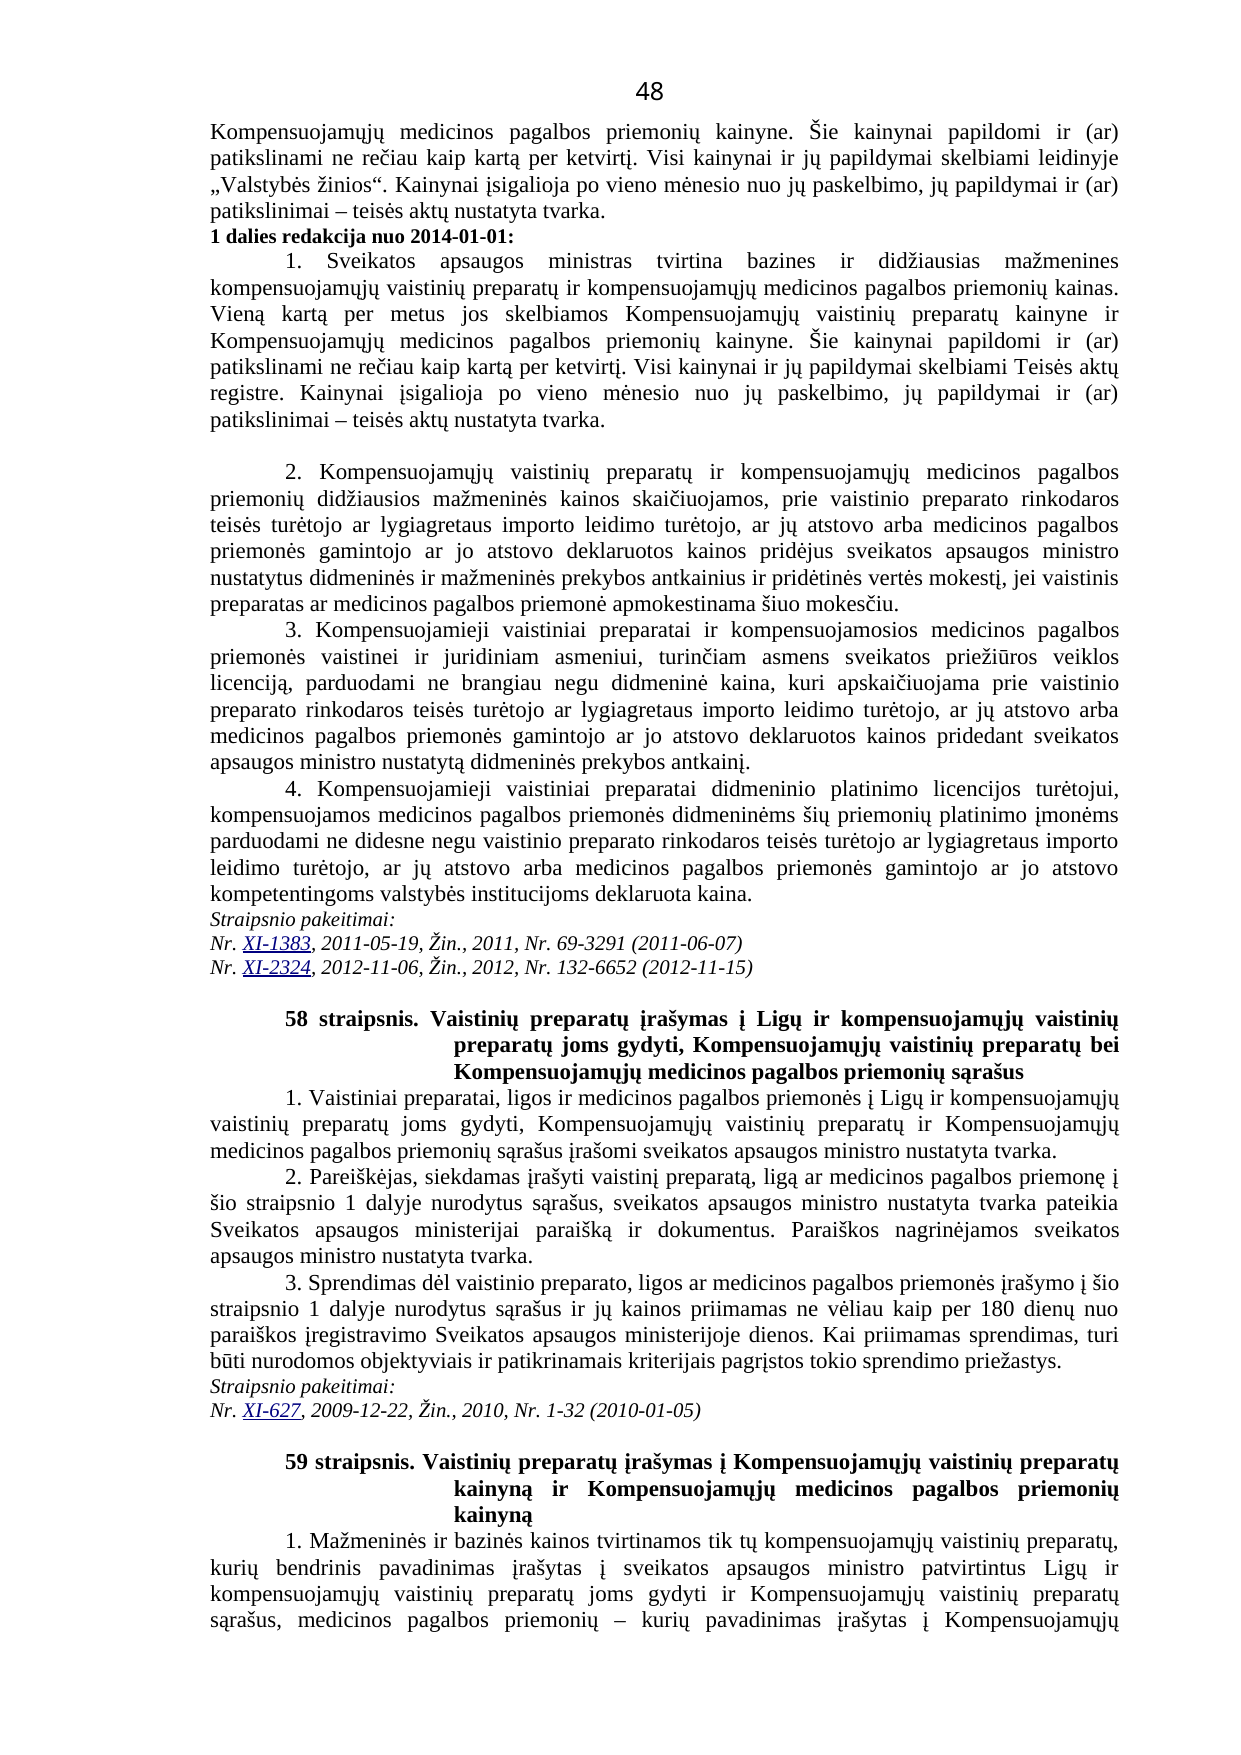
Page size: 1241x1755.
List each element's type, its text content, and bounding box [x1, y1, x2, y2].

text 2. Kompensuojamųjų vaistinių preparatų ir kompensuojamųjų medicinos pagalbos priemonių didžiausios mažmeninės kainos skaičiuojamos, prie vaistinio preparato rinkodaros teisės turėtojo ar lygiagretaus importo leidimo turėtojo, ar jų atstovo arba medicinos pagalbos priemonės gamintojo ar jo atstovo deklaruotos kainos pridėjus sveikatos apsaugos ministro nustatytus didmeninės ir mažmeninės prekybos antkainius ir pridėtinės vertės mokestį, jei vaistinis preparatas ar medicinos pagalbos priemonė apmokestinama šiuo mokesčiu. [210, 458, 1120, 617]
text Kompensuojamųjų medicinos pagalbos priemonių kainyne. Šie kainynai papildomi ir (ar) patikslinami ne rečiau kaip kartą per ketvirtį. Visi kainynai ir jų papildymai skelbiami leidinyje „Valstybės žinios“. Kainynai įsigalioja po vieno mėnesio nuo jų paskelbimo, jų papildymai ir (ar) patikslinimai ­– teisės aktų nustatyta tvarka. [210, 118, 1120, 223]
text 1. Mažmeninės ir bazinės kainos tvirtinamos tik tų kompensuojamųjų vaistinių preparatų, kurių bendrinis pavadinimas įrašytas į sveikatos apsaugos ministro patvirtintus Ligų ir kompensuojamųjų vaistinių preparatų joms gydyti ir Kompensuojamųjų vaistinių preparatų sąrašus, medicinos pagalbos priemonių – kurių pavadinimas įrašytas į Kompensuojamųjų [210, 1527, 1120, 1633]
text 1. Sveikatos apsaugos ministras tvirtina bazines ir didžiausias mažmenines kompensuojamųjų vaistinių preparatų ir kompensuojamųjų medicinos pagalbos priemonių kainas. Vieną kartą per metus jos skelbiamos Kompensuojamųjų vaistinių preparatų kainyne ir Kompensuojamųjų medicinos pagalbos priemonių kainyne. Šie kainynai papildomi ir (ar) patikslinami ne rečiau kaip kartą per ketvirtį. Visi kainynai ir jų papildymai skelbiami Teisės aktų registre. Kainynai įsigalioja po vieno mėnesio nuo jų paskelbimo, jų papildymai ir (ar) patikslinimai – teisės aktų nustatyta tvarka. [210, 248, 1120, 432]
text 59 straipsnis. Vaistinių preparatų įrašymas į Kompensuojamųjų vaistinių preparatų kainyną ir Kompensuojamųjų medicinos pagalbos priemonių kainyną [285, 1448, 1120, 1527]
text Nr. XI-2324, 2012-11-06, Žin., 2012, Nr. 132-6652 (2012-11-15) [210, 954, 1120, 979]
text Nr. XI-627, 2009-12-22, Žin., 2010, Nr. 1-32 (2010-01-05) [210, 1398, 1120, 1422]
text 4. Kompensuojamieji vaistiniai preparatai didmeninio platinimo licencijos turėtojui, kompensuojamos medicinos pagalbos priemonės didmeninėms šių priemonių platinimo įmonėms parduodami ne didesne negu vaistinio preparato rinkodaros teisės turėtojo ar lygiagretaus importo leidimo turėtojo, ar jų atstovo arba medicinos pagalbos priemonės gamintojo ar jo atstovo kompetentingoms valstybės institucijoms deklaruota kaina. [210, 775, 1120, 906]
text 1. Vaistiniai preparatai, ligos ir medicinos pagalbos priemonės į Ligų ir kompensuojamųjų vaistinių preparatų joms gydyti, Kompensuojamųjų vaistinių preparatų ir Kompensuojamųjų medicinos pagalbos priemonių sąrašus įrašomi sveikatos apsaugos ministro nustatyta tvarka. [210, 1084, 1120, 1163]
text Straipsnio pakeitimai: [210, 906, 1120, 931]
text 1 dalies redakcija nuo 2014-01-01: [210, 223, 1120, 248]
text Straipsnio pakeitimai: [210, 1374, 1120, 1398]
text Nr. XI-1383, 2011-05-19, Žin., 2011, Nr. 69-3291 (2011-06-07) [210, 931, 1120, 954]
text 3. Kompensuojamieji vaistiniai preparatai ir kompensuojamosios medicinos pagalbos priemonės vaistinei ir juridiniam asmeniui, turinčiam asmens sveikatos priežiūros veiklos licenciją, parduodami ne brangiau negu didmeninė kaina, kuri apskaičiuojama prie vaistinio preparato rinkodaros teisės turėtojo ar lygiagretaus importo leidimo turėtojo, ar jų atstovo arba medicinos pagalbos priemonės gamintojo ar jo atstovo deklaruotos kainos pridedant sveikatos apsaugos ministro nustatytą didmeninės prekybos antkainį. [210, 617, 1120, 775]
text 3. Sprendimas dėl vaistinio preparato, ligos ar medicinos pagalbos priemonės įrašymo į šio straipsnio 1 dalyje nurodytus sąrašus ir jų kainos priimamas ne vėliau kaip per 180 dienų nuo paraiškos įregistravimo Sveikatos apsaugos ministerijoje dienos. Kai priimamas sprendimas, turi būti nurodomos objektyviais ir patikrinamais kriterijais pagrįstos tokio sprendimo priežastys. [210, 1268, 1120, 1374]
text 58 straipsnis. Vaistinių preparatų įrašymas į Ligų ir kompensuojamųjų vaistinių preparatų joms gydyti, Kompensuojamųjų vaistinių preparatų bei Kompensuojamųjų medicinos pagalbos priemonių sąrašus [285, 1005, 1120, 1084]
text 2. Pareiškėjas, siekdamas įrašyti vaistinį preparatą, ligą ar medicinos pagalbos priemonę į šio straipsnio 1 dalyje nurodytus sąrašus, sveikatos apsaugos ministro nustatyta tvarka pateikia Sveikatos apsaugos ministerijai paraišką ir dokumentus. Paraiškos nagrinėjamos sveikatos apsaugos ministro nustatyta tvarka. [210, 1163, 1120, 1268]
